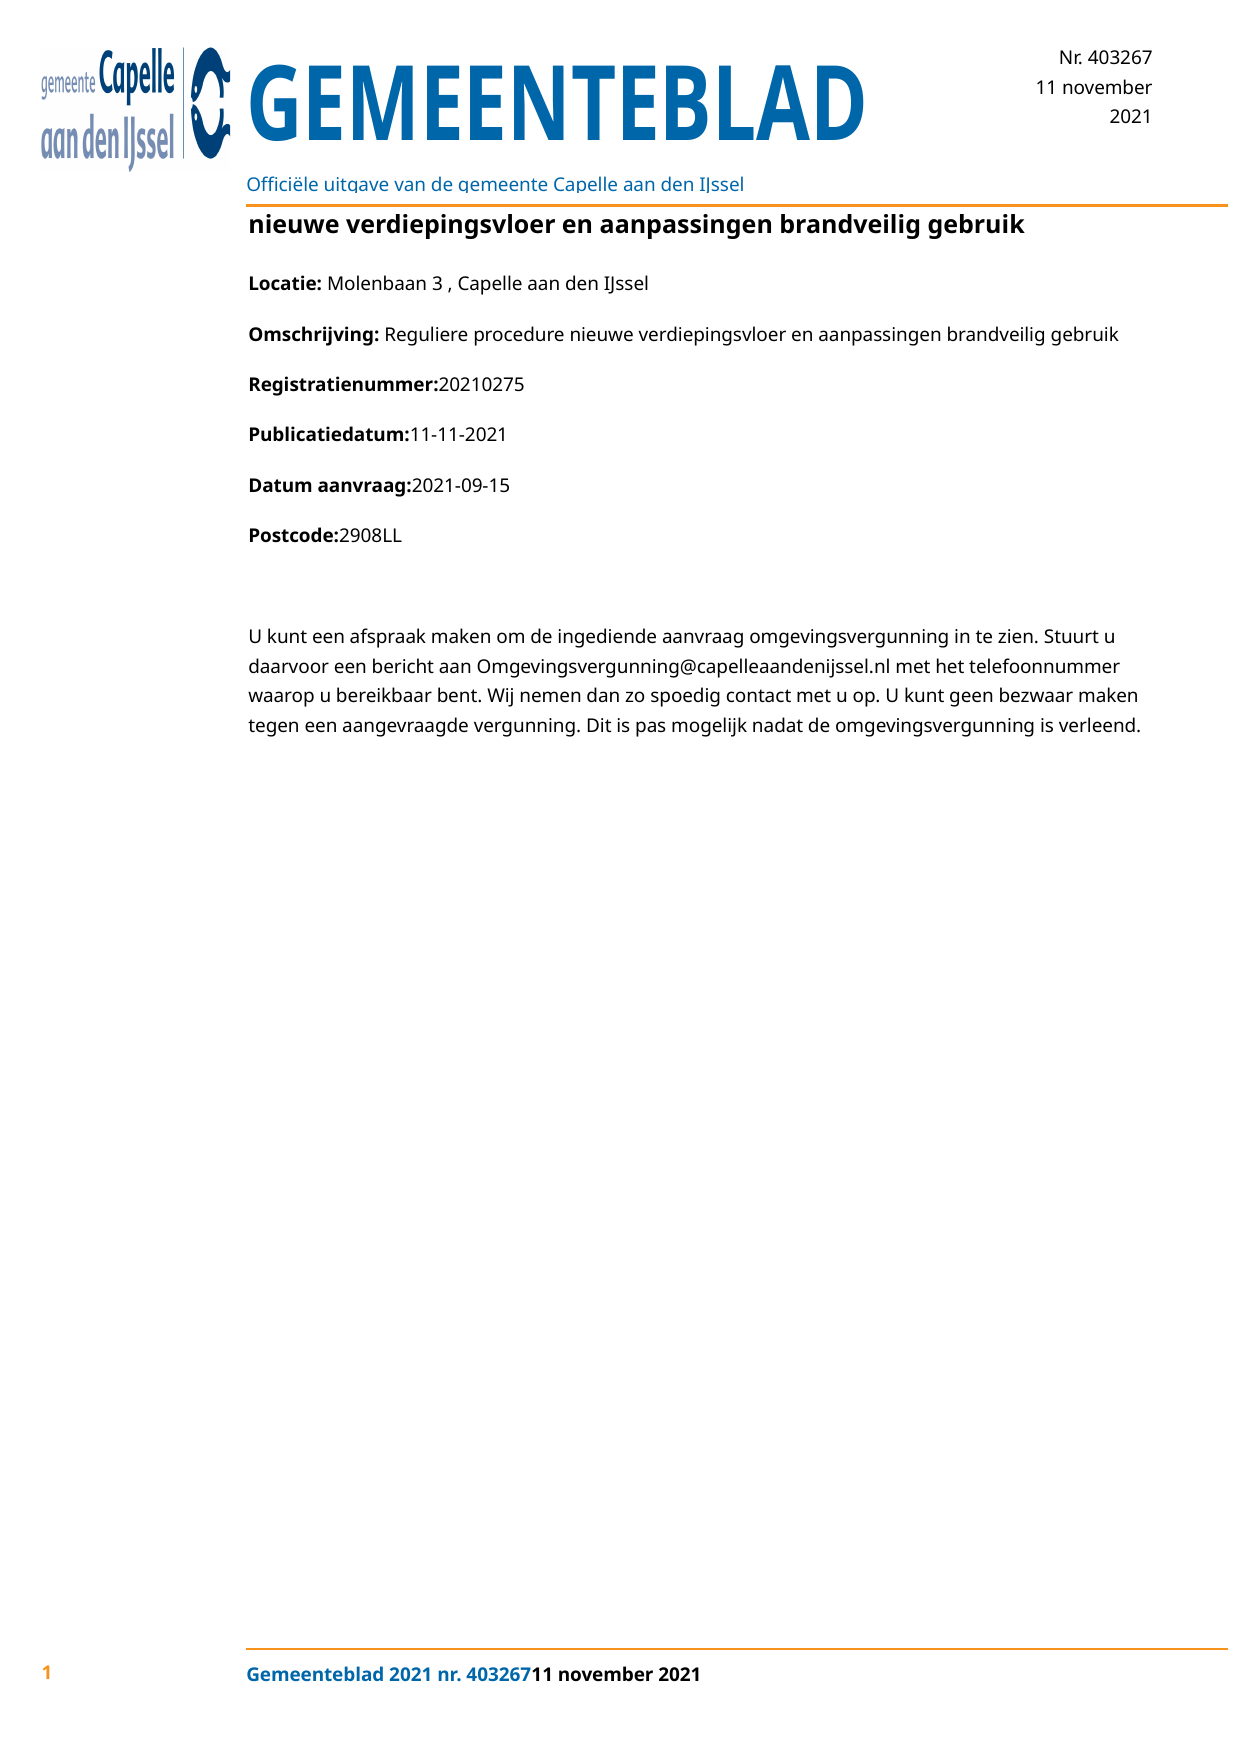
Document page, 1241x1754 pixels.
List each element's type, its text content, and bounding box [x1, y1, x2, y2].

text U kunt een afspraak maken om de ingediende aanvraag omgevingsvergunning in te zien. Stuurt u daarvoor een bericht aan Omgevingsvergunning@capelleaandenijssel.nl met het telefoonnummer waarop u bereikbaar bent. Wij nemen dan zo spoedig contact met u op. U kunt geen bezwaar maken tegen een aangevraagde vergunning. Dit is pas mogelijk nadat de omgevingsvergunning is verleend. [248, 623, 1152, 738]
picture [41, 47, 231, 172]
text Datum aanvraag:2021-09-15 [248, 472, 1152, 498]
text Postcode:2908LL [248, 522, 1152, 548]
text nieuwe verdiepingsvloer en aanpassingen brandveilig gebruik [248, 207, 1152, 241]
text Registratienummer:20210275 [248, 371, 1152, 397]
text Locatie: Molenbaan 3 , Capelle aan den IJssel [248, 270, 1152, 296]
text Omschrijving: Reguliere procedure nieuwe verdiepingsvloer en aanpassingen brandveilig gebruik [248, 321, 1152, 346]
text Publicatiedatum:11-11-2021 [248, 422, 1152, 447]
